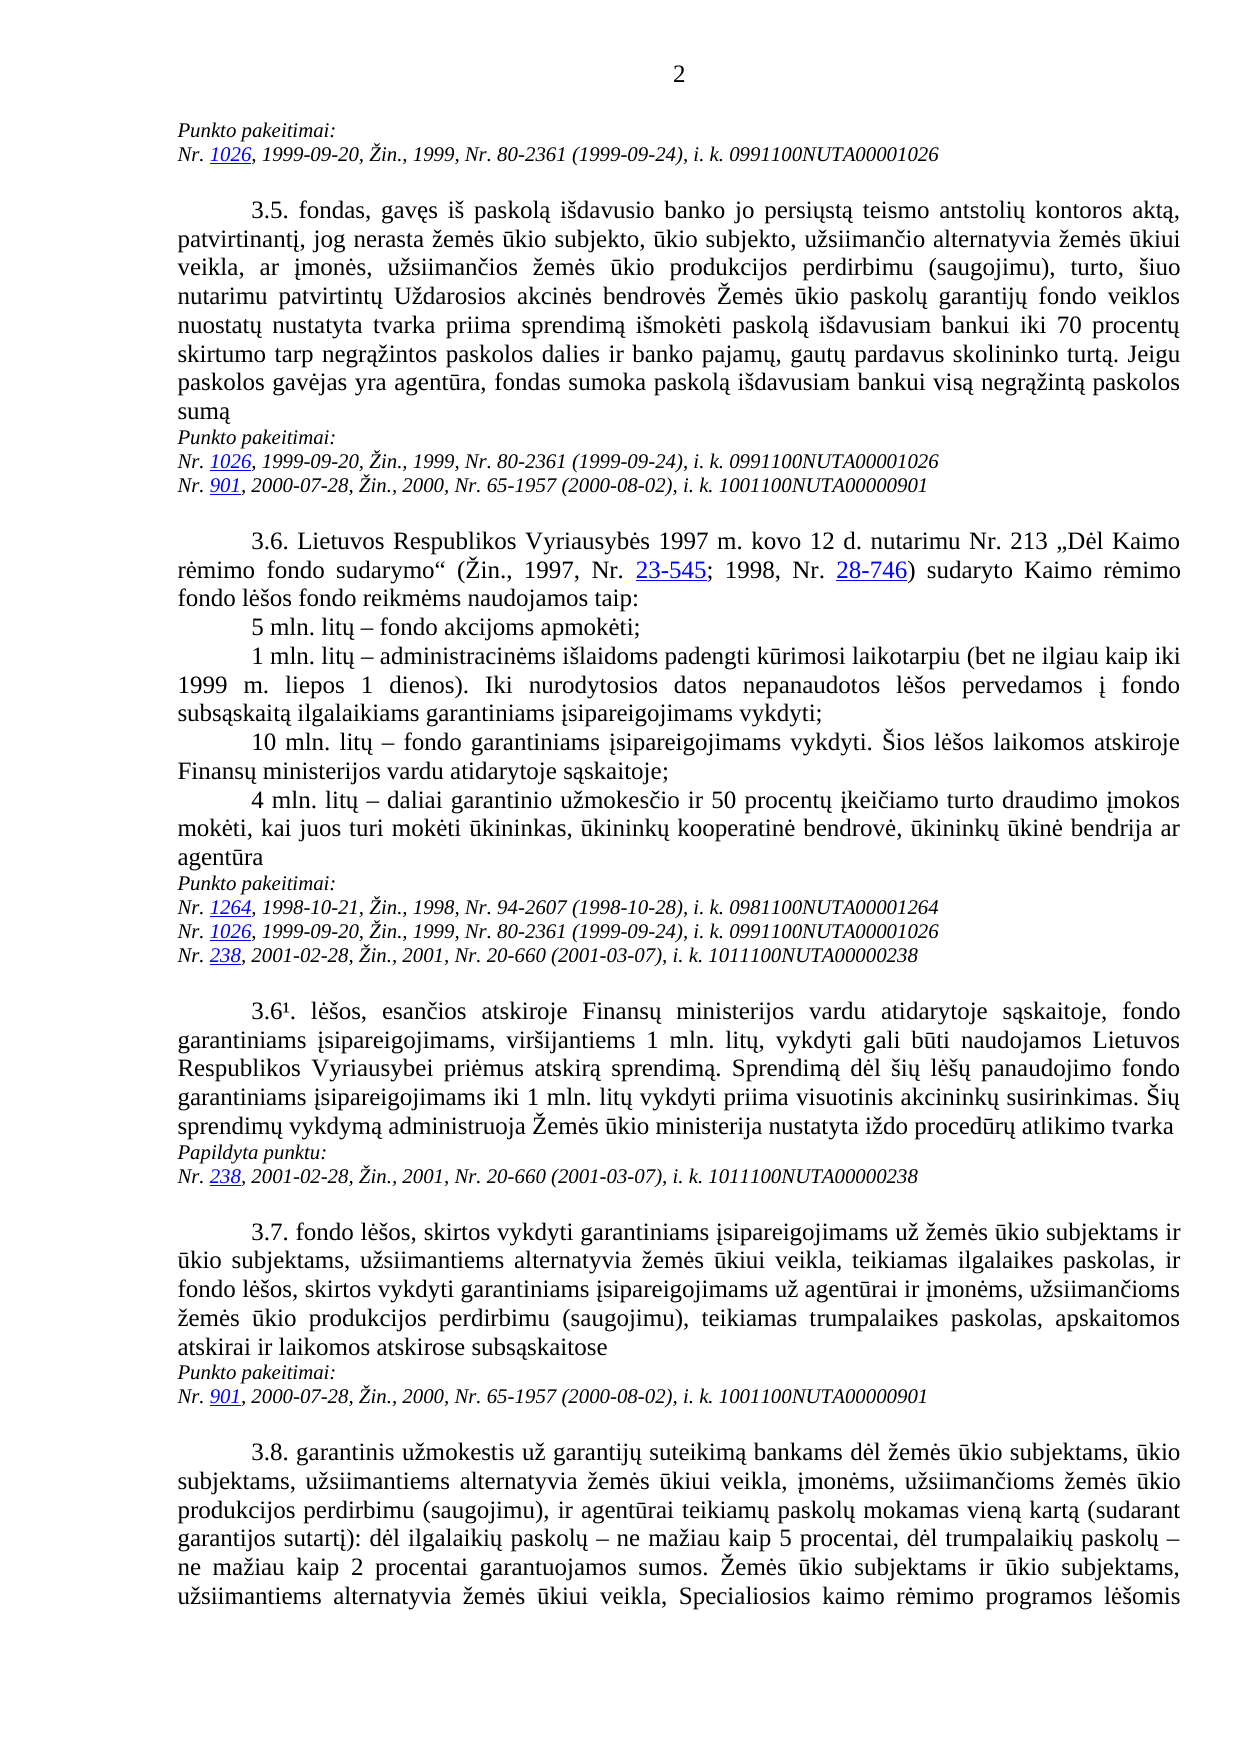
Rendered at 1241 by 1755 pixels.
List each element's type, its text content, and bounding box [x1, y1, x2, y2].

text 1 mln. litų – administracinėms išlaidoms padengti kūrimosi laikotarpiu (bet ne ilgiau kaip iki 1999 m. liepos 1 dienos). Iki nurodytosios datos nepanaudotos lėšos pervedamos į fondo subsąskaitą ilgalaikiams garantiniams įsipareigojimams vykdyti; [177, 641, 1181, 727]
text Punkto pakeitimai: [177, 118, 1181, 142]
text Nr. 1026, 1999-09-20, Žin., 1999, Nr. 80-2361 (1999-09-24), i. k. 0991100NUTA00001026 [177, 919, 1181, 943]
text Punkto pakeitimai: [177, 1360, 1181, 1384]
text 5 mln. litų – fondo akcijoms apmokėti; [177, 612, 1181, 641]
text Nr. 1026, 1999-09-20, Žin., 1999, Nr. 80-2361 (1999-09-24), i. k. 0991100NUTA00001026 [177, 142, 1181, 166]
text Nr. 1264, 1998-10-21, Žin., 1998, Nr. 94-2607 (1998-10-28), i. k. 0981100NUTA00001264 [177, 895, 1181, 919]
text Nr. 901, 2000-07-28, Žin., 2000, Nr. 65-1957 (2000-08-02), i. k. 1001100NUTA00000901 [177, 473, 1181, 497]
text Nr. 901, 2000-07-28, Žin., 2000, Nr. 65-1957 (2000-08-02), i. k. 1001100NUTA00000901 [177, 1384, 1181, 1408]
text 3.8. garantinis užmokestis už garantijų suteikimą bankams dėl žemės ūkio subjektams, ūkio subjektams, užsiimantiems alternatyvia žemės ūkiui veikla, įmonėms, užsiimančioms žemės ūkio produkcijos perdirbimu (saugojimu), ir agentūrai teikiamų paskolų mokamas vieną kartą (sudarant garantijos sutartį): dėl ilgalaikių paskolų – ne mažiau kaip 5 procentai, dėl trumpalaikių paskolų – ne mažiau kaip 2 procentai garantuojamos sumos. Žemės ūkio subjektams ir ūkio subjektams, užsiimantiems alternatyvia žemės ūkiui veikla, Specialiosios kaimo rėmimo programos lėšomis [177, 1437, 1181, 1610]
text 3.7. fondo lėšos, skirtos vykdyti garantiniams įsipareigojimams už žemės ūkio subjektams ir ūkio subjektams, užsiimantiems alternatyvia žemės ūkiui veikla, teikiamas ilgalaikes paskolas, ir fondo lėšos, skirtos vykdyti garantiniams įsipareigojimams už agentūrai ir įmonėms, užsiimančioms žemės ūkio produkcijos perdirbimu (saugojimu), teikiamas trumpalaikes paskolas, apskaitomos atskirai ir laikomos atskirose subsąskaitose [177, 1217, 1181, 1360]
text Nr. 238, 2001-02-28, Žin., 2001, Nr. 20-660 (2001-03-07), i. k. 1011100NUTA00000238 [177, 1164, 1181, 1188]
text Punkto pakeitimai: [177, 871, 1181, 895]
text Nr. 1026, 1999-09-20, Žin., 1999, Nr. 80-2361 (1999-09-24), i. k. 0991100NUTA00001026 [177, 449, 1181, 473]
text 3.6¹. lėšos, esančios atskiroje Finansų ministerijos vardu atidarytoje sąskaitoje, fondo garantiniams įsipareigojimams, viršijantiems 1 mln. litų, vykdyti gali būti naudojamos Lietuvos Respublikos Vyriausybei priėmus atskirą sprendimą. Sprendimą dėl šių lėšų panaudojimo fondo garantiniams įsipareigojimams iki 1 mln. litų vykdyti priima visuotinis akcininkų susirinkimas. Šių sprendimų vykdymą administruoja Žemės ūkio ministerija nustatyta iždo procedūrų atlikimo tvarka [177, 996, 1181, 1140]
text 4 mln. litų – daliai garantinio užmokesčio ir 50 procentų įkeičiamo turto draudimo įmokos mokėti, kai juos turi mokėti ūkininkas, ūkininkų kooperatinė bendrovė, ūkininkų ūkinė bendrija ar agentūra [177, 785, 1181, 871]
text 10 mln. litų – fondo garantiniams įsipareigojimams vykdyti. Šios lėšos laikomos atskiroje Finansų ministerijos vardu atidarytoje sąskaitoje; [177, 727, 1181, 785]
text 3.6. Lietuvos Respublikos Vyriausybės 1997 m. kovo 12 d. nutarimu Nr. 213 „Dėl Kaimo rėmimo fondo sudarymo“ (Žin., 1997, Nr. 23-545; 1998, Nr. 28-746) sudaryto Kaimo rėmimo fondo lėšos fondo reikmėms naudojamos taip: [177, 526, 1181, 612]
text Nr. 238, 2001-02-28, Žin., 2001, Nr. 20-660 (2001-03-07), i. k. 1011100NUTA00000238 [177, 943, 1181, 967]
text Papildyta punktu: [177, 1140, 1181, 1164]
text Punkto pakeitimai: [177, 425, 1181, 449]
text 3.5. fondas, gavęs iš paskolą išdavusio banko jo persiųstą teismo antstolių kontoros aktą, patvirtinantį, jog nerasta žemės ūkio subjekto, ūkio subjekto, užsiimančio alternatyvia žemės ūkiui veikla, ar įmonės, užsiimančios žemės ūkio produkcijos perdirbimu (saugojimu), turto, šiuo nutarimu patvirtintų Uždarosios akcinės bendrovės Žemės ūkio paskolų garantijų fondo veiklos nuostatų nustatyta tvarka priima sprendimą išmokėti paskolą išdavusiam bankui iki 70 procentų skirtumo tarp negrąžintos paskolos dalies ir banko pajamų, gautų pardavus skolininko turtą. Jeigu paskolos gavėjas yra agentūra, fondas sumoka paskolą išdavusiam bankui visą negrąžintą paskolos sumą [177, 195, 1181, 425]
